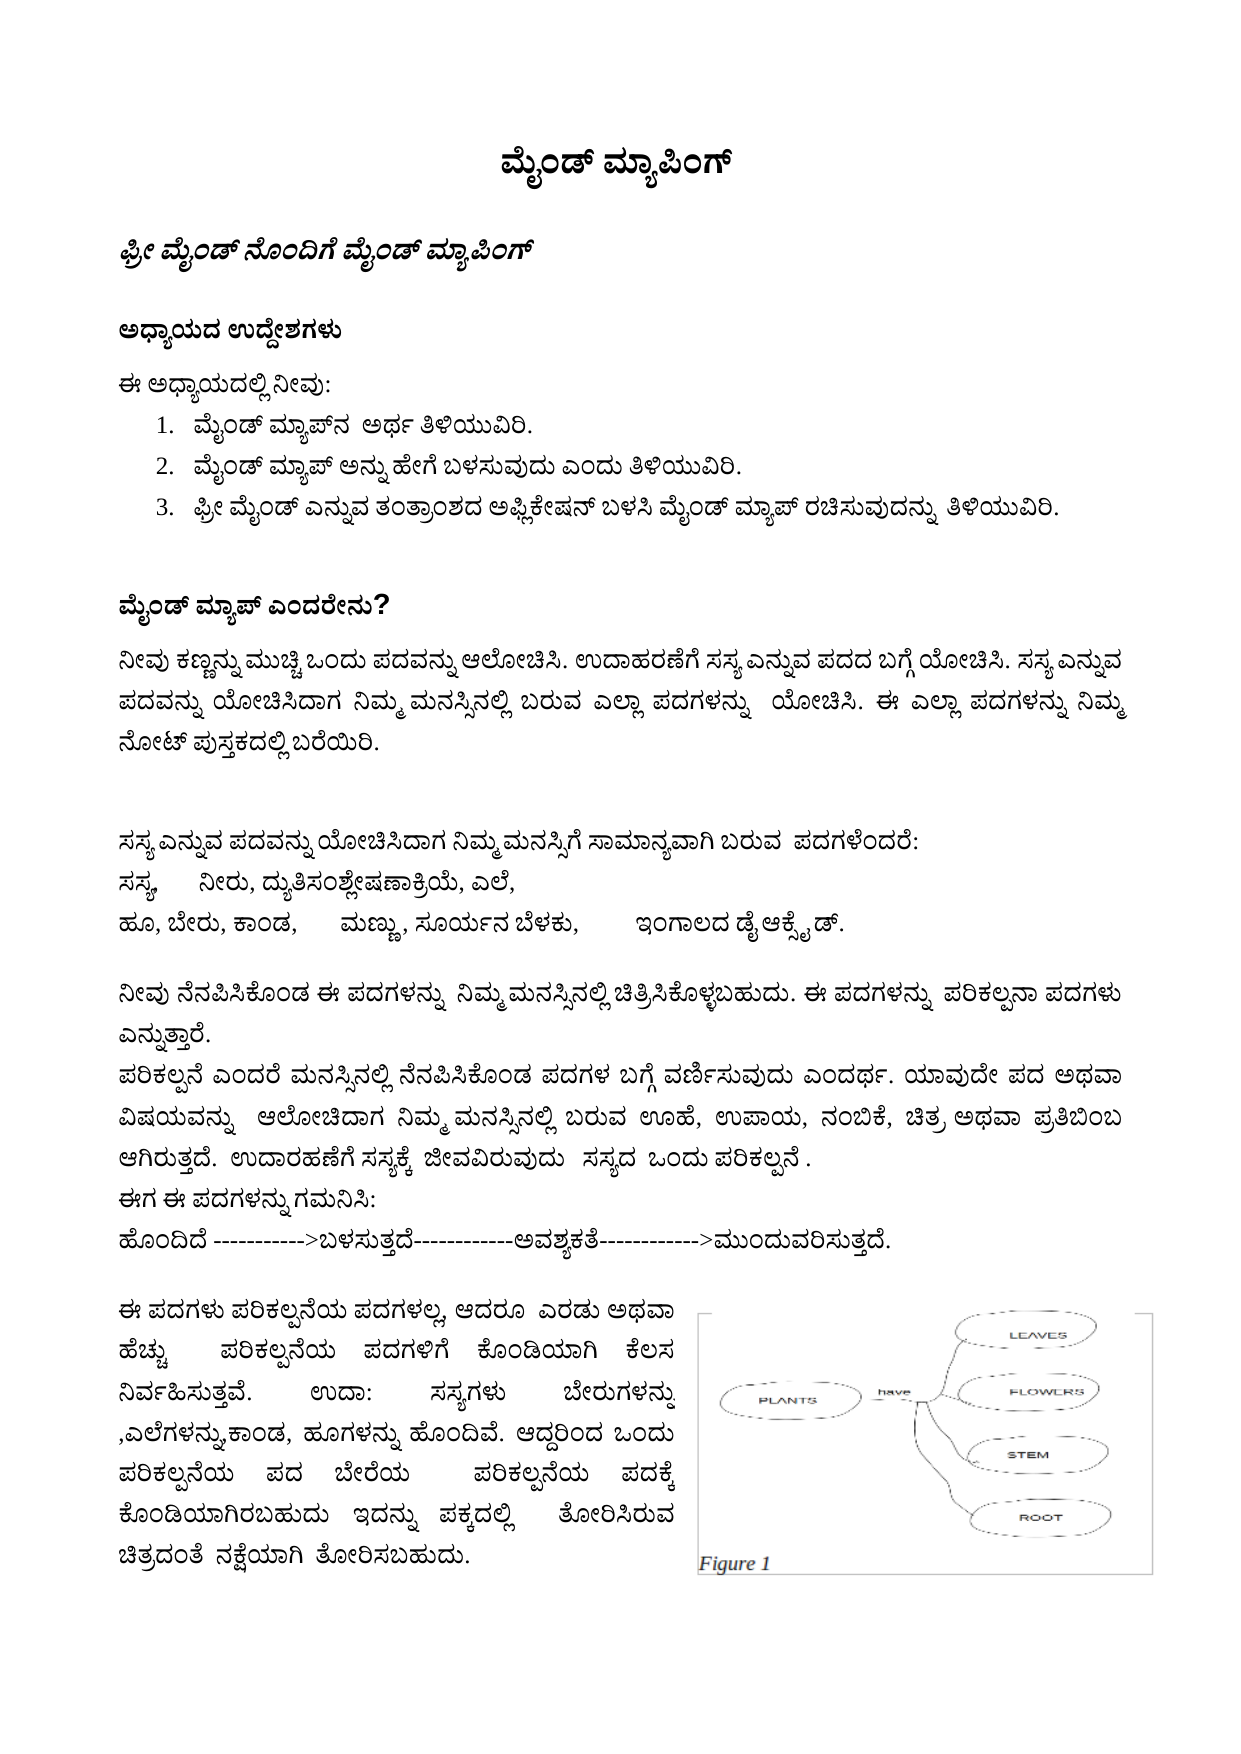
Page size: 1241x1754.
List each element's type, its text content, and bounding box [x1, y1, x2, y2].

subtitle ಮೈಂಡ್ ಮ್ಯಾಪ್ ಎಂದರೇನು? [118, 587, 1122, 632]
text ಈ ಅಧ್ಯಾಯದಲ್ಲಿ ನೀವು: [118, 369, 1122, 410]
text ಸಸ್ಯ ಎನ್ನುವ ಪದವನ್ನು ಯೋಚಿಸಿದಾಗ ನಿಮ್ಮ ಮನಸ್ಸಿಗೆ ಸಾಮಾನ್ಯವಾಗಿ ಬರುವ ಪದಗಳೆಂದರೆ: [118, 826, 1122, 867]
text ಪರಿಕಲ್ಪನೆ ಎಂದರೆ ಮನಸ್ಸಿನಲ್ಲಿ ನೆನಪಿಸಿಕೊಂಡ ಪದಗಳ ಬಗ್ಗೆ ವರ್ಣಿಸುವುದು ಎಂದರ್ಥ. ಯಾವುದೇ ಪದ ಅಥವಾ ವಿಷಯವನ್ನು ಆಲೋಚಿದಾಗ ನಿಮ್ಮ ಮನಸ್ಸಿನಲ್ಲಿ ಬರುವ ಊಹೆ, ಉಪಾಯ, ನಂಬಿಕೆ, ಚಿತ್ರ ಅಥವಾ ಪ್ರತಿಬಿಂಬ ಆಗಿರುತ್ತದೆ. ಉದಾರಹಣೆಗೆ ಸಸ್ಯಕ್ಕೆ ಜೀವವಿರುವುದು ಸಸ್ಯದ ಒಂದು ಪರಿಕಲ್ಪನೆ . [118, 1060, 1122, 1184]
text ಈ ಪದಗಳು ಪರಿಕಲ್ಪನೆಯ ಪದಗಳಲ್ಲ, ಆದರೂ ಎರಡು ಅಥವಾ ಹೆಚ್ಚು ಪರಿಕಲ್ಪನೆಯ ಪದಗಳಿಗೆ ಕೊಂಡಿಯಾಗಿ ಕೆಲಸ ನಿರ್ವಹಿಸುತ್ತವೆ. ಉದಾ: ಸಸ್ಯಗಳು ಬೇರುಗಳನ್ನು ,ಎಲೆಗಳನ್ನು,ಕಾಂಡ, ಹೂಗಳನ್ನು ಹೊಂದಿವೆ. ಆದ್ದರಿಂದ ಒಂದು ಪರಿಕಲ್ಪನೆಯ ಪದ ಬೇರೆಯ ಪರಿಕಲ್ಪನೆಯ ಪದಕ್ಕೆ ಕೊಂಡಿಯಾಗಿರಬಹುದು ಇದನ್ನು ಪಕ್ಕದಲ್ಲಿ ತೋರಿಸಿರುವ ಚಿತ್ರದಂತೆ ನಕ್ಷೆಯಾಗಿ ತೋರಿಸಬಹುದು. [118, 1295, 674, 1581]
list ಮೈಂಡ್ ಮ್ಯಾಪ್ ಅನ್ನು ಹೇಗೆ ಬಳಸುವುದು ಎಂದು ತಿಳಿಯುವಿರಿ. [156, 451, 1122, 492]
list ಫ್ರೀ ಮೈಂಡ್ ಎನ್ನುವ ತಂತ್ರಾಂಶದ ಅಫ್ಲಿಕೇಷನ್ ಬಳಸಿ ಮೈಂಡ್ ಮ್ಯಾಪ್‌ ರಚಿಸುವುದನ್ನು ತಿಳಿಯುವಿರಿ. [156, 492, 1122, 533]
text ಸಸ್ಯ, ನೀರು, ದ್ಯುತಿಸಂಶ್ಲೇಷಣಾಕ್ರಿಯೆ, ಎಲೆ, [118, 867, 1122, 908]
list ಮೈಂಡ್ ಮ್ಯಾಪ್‌ನ ಅರ್ಥ ತಿಳಿಯುವಿರಿ. [156, 410, 1122, 451]
text ಹೂ, ಬೇರು, ಕಾಂಡ, ಮಣ್ಣು , ಸೂರ್ಯನ ಬೆಳಕು, ಇಂಗಾಲದ ಡೈ ಆಕ್ಸೈ ಡ್. [118, 908, 1122, 949]
text ನೀವು ಕಣ್ಣನ್ನು ಮುಚ್ಚಿ ಒಂದು ಪದವನ್ನು ಆಲೋಚಿಸಿ. ಉದಾಹರಣೆಗೆ ಸಸ್ಯ ಎನ್ನುವ ಪದದ ಬಗ್ಗೆ ಯೋಚಿಸಿ. ಸಸ್ಯ ಎನ್ನುವ ಪದವನ್ನು ಯೋಚಿಸಿದಾಗ ನಿಮ್ಮ ಮನಸ್ಸಿನಲ್ಲಿ ಬರುವ ಎಲ್ಲಾ ಪದಗಳನ್ನು ಯೋಚಿಸಿ. ಈ ಎಲ್ಲಾ ಪದಗಳನ್ನು ನಿಮ್ಮ ನೋಟ್ ಪುಸ್ತಕದಲ್ಲಿ ಬರೆಯಿರಿ. [118, 645, 1122, 768]
subtitle ಫ್ರೀ ಮೈಂಡ್ ನೊಂದಿಗೆ ಮೈಂಡ್ ಮ್ಯಾಪಿಂಗ್ [118, 234, 1122, 278]
text ಈಗ ಈ ಪದಗಳನ್ನು ಗಮನಿಸಿ: [118, 1184, 1122, 1225]
text ನೀವು ನೆನಪಿಸಿಕೊಂಡ ಈ ಪದಗಳನ್ನು ನಿಮ್ಮ ಮನಸ್ಸಿನಲ್ಲಿ ಚಿತ್ರಿಸಿಕೊಳ್ಳಬಹುದು. ಈ ಪದಗಳನ್ನು ಪರಿಕಲ್ಪನಾ ಪದಗಳು ಎನ್ನುತ್ತಾರೆ. [118, 978, 1122, 1060]
text ಹೊಂದಿದೆ ----------->ಬಳಸುತ್ತದೆ------------ಅವಶ್ಯಕತೆ------------>ಮುಂದುವರಿಸುತ್ತದೆ. [118, 1225, 1122, 1266]
picture [674, 1287, 1177, 1585]
subtitle ಅಧ್ಯಾಯದ ಉದ್ದೇಶಗಳು [118, 316, 1122, 356]
subtitle ಮೈಂಡ್ ಮ್ಯಾಪಿಂಗ್ [118, 143, 1122, 197]
